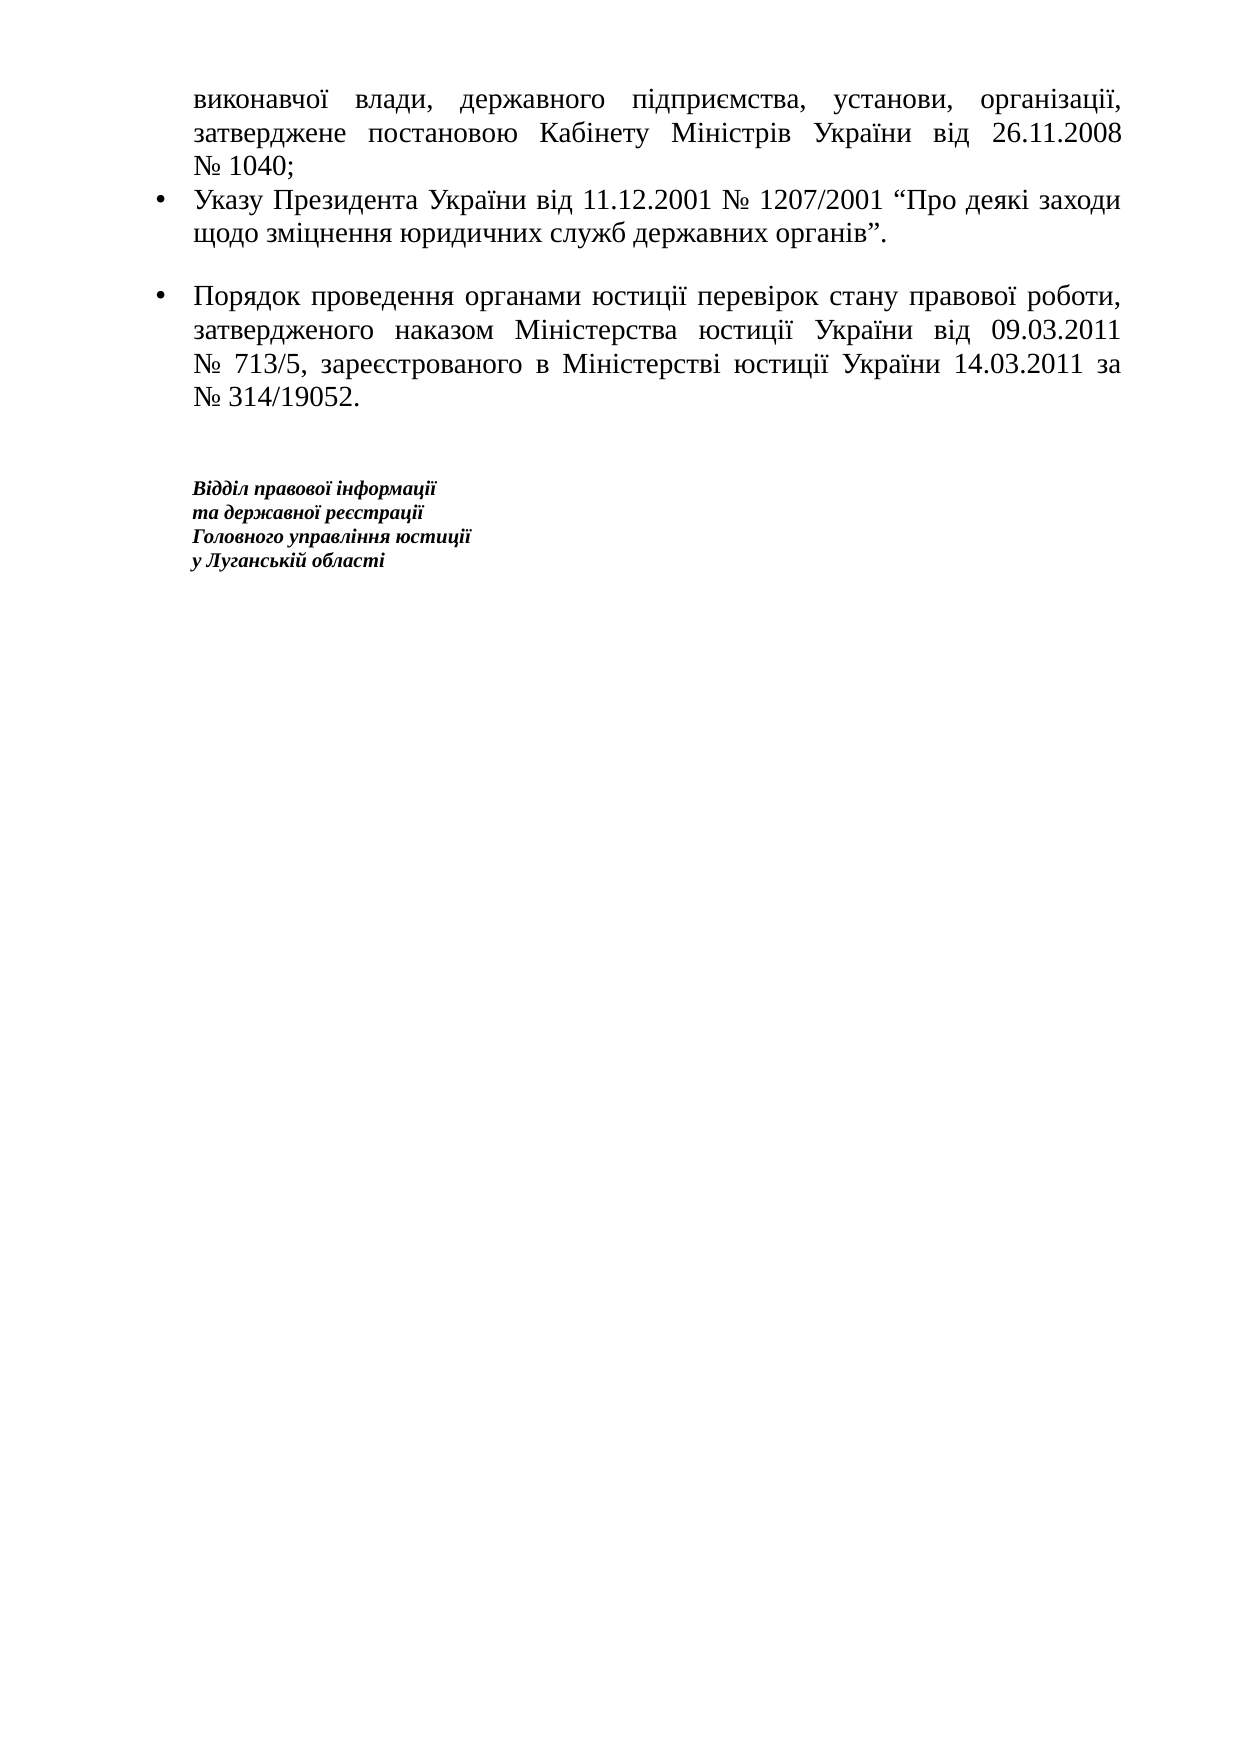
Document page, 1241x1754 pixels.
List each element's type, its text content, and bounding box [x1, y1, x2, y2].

text Головного управління юстиції [118, 524, 1122, 548]
text Відділ правової інформації [118, 476, 1122, 500]
list Порядок проведення органами юстиції перевірок стану правової роботи, затвердженого наказом Міністерства юстиції України від 09.03.2011 № 713/5, зареєстрованого в Міністерстві юстиції України 14.03.2011 за № 314/19052. [156, 278, 1122, 413]
list Указу Президента України від 11.12.2001 № 1207/2001 “Про деякі заходи щодо зміцнення юридичних служб державних органів”. [156, 182, 1122, 249]
text у Луганській області [118, 548, 1122, 572]
text та державної реєстрації [118, 500, 1122, 524]
list виконавчої влади, державного підприємства, установи, організації, затверджене постановою Кабінету Міністрів України від 26.11.2008 № 1040; [156, 81, 1122, 182]
